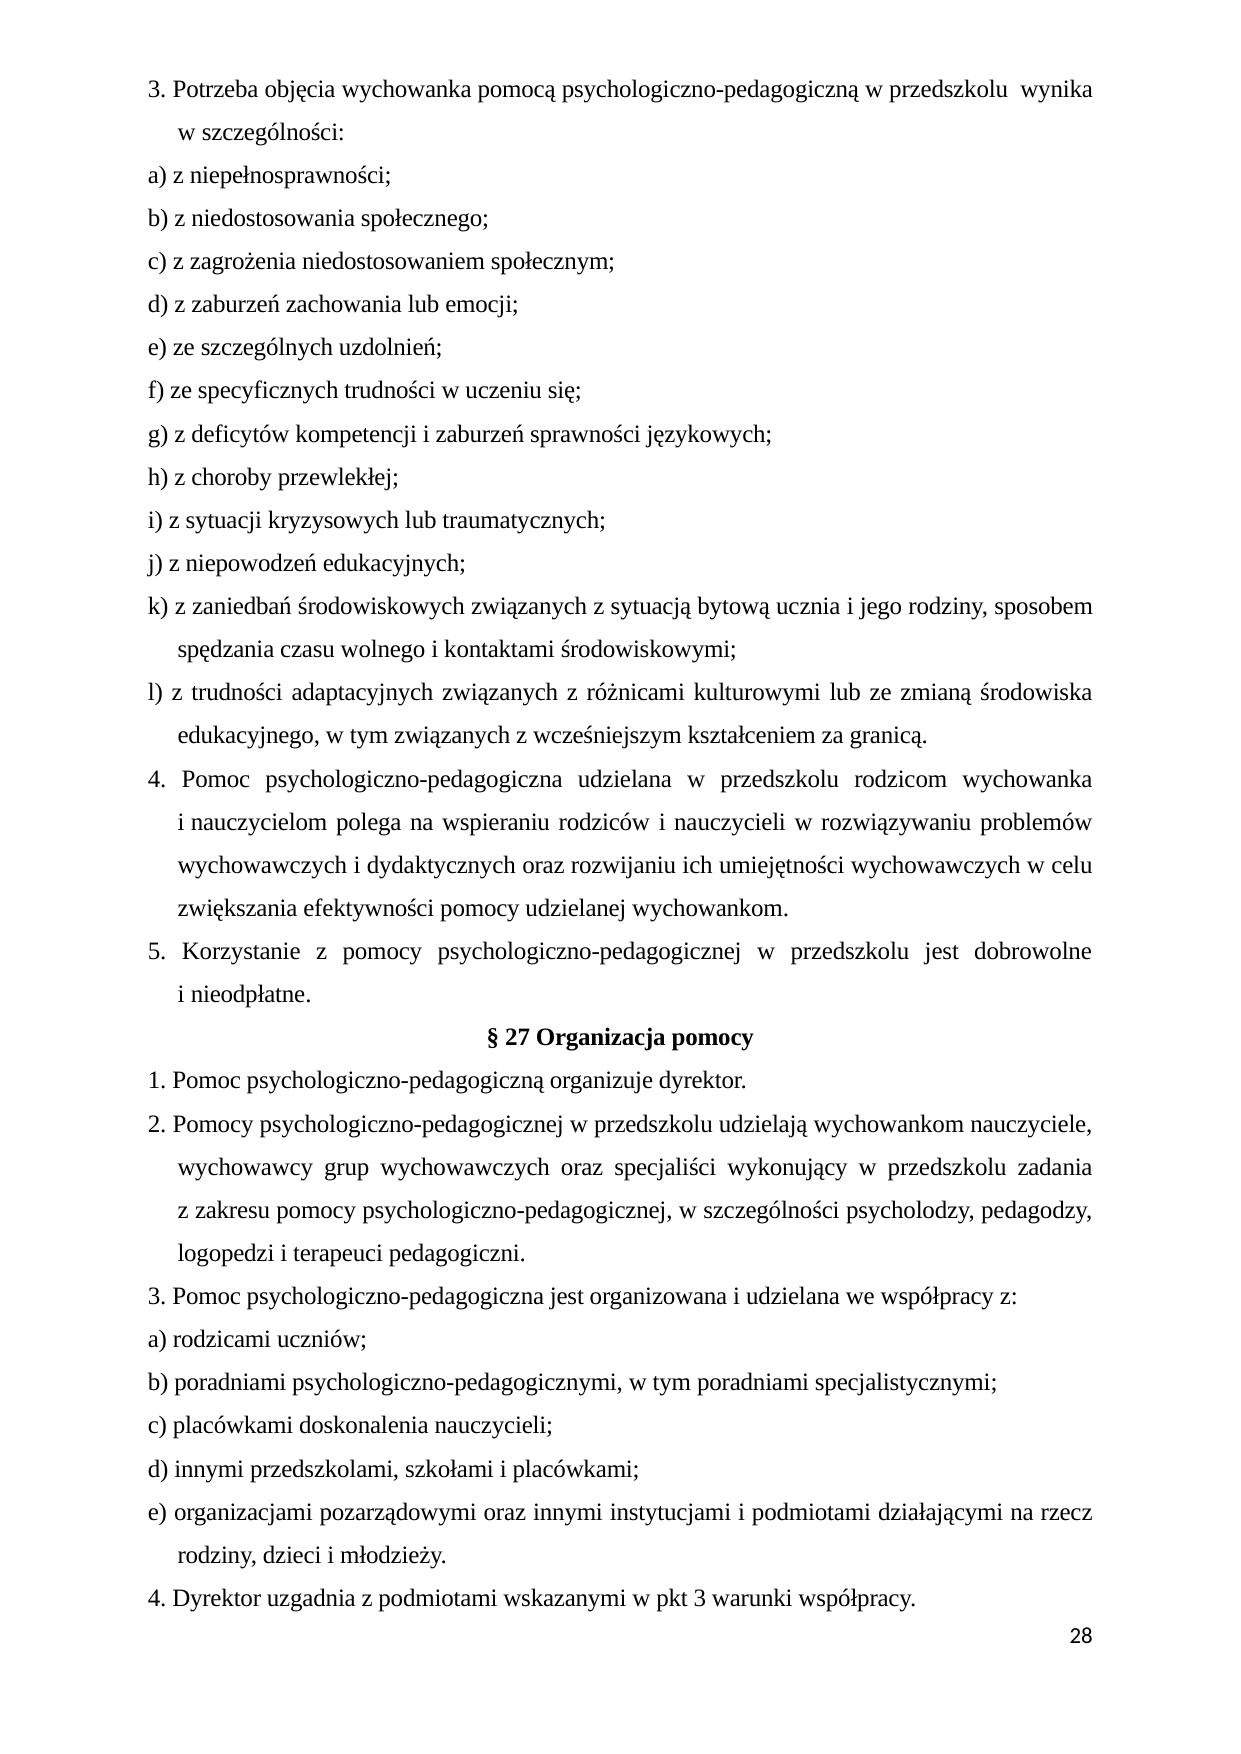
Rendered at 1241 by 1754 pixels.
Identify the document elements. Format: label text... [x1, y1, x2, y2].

text g) z deficytów kompetencji i zaburzeń sprawności językowych; [148, 419, 1092, 447]
text 4. Pomoc psychologiczno-pedagogiczna udzielana w przedszkolu rodzicom wychowanka i nauczycielom polega na wspieraniu rodziców i nauczycieli w rozwiązywaniu problemów wychowawczych i dydaktycznych oraz rozwijaniu ich umiejętności wychowawczych w celu zwiększania efektywności pomocy udzielanej wychowankom. [148, 764, 1092, 922]
text c) placówkami doskonalenia nauczycieli; [148, 1411, 1092, 1439]
text k) z zaniedbań środowiskowych związanych z sytuacją bytową ucznia i jego rodziny, sposobem spędzania czasu wolnego i kontaktami środowiskowymi; [148, 591, 1092, 663]
text h) z choroby przewlekłej; [148, 462, 1092, 491]
text i) z sytuacji kryzysowych lub traumatycznych; [148, 505, 1092, 534]
text 2. Pomocy psychologiczno-pedagogicznej w przedszkolu udzielają wychowankom nauczyciele, wychowawcy grup wychowawczych oraz specjaliści wykonujący w przedszkolu zadania z zakresu pomocy psychologiczno-pedagogicznej, w szczególności psycholodzy, pedagodzy, logopedzi i terapeuci pedagogiczni. [148, 1109, 1092, 1267]
text d) z zaburzeń zachowania lub emocji; [148, 289, 1092, 318]
text a) z niepełnosprawności; [148, 160, 1092, 189]
text 4. Dyrektor uzgadnia z podmiotami wskazanymi w pkt 3 warunki współpracy. [148, 1583, 1092, 1612]
text j) z niepowodzeń edukacyjnych; [148, 548, 1092, 577]
text a) rodzicami uczniów; [148, 1324, 1092, 1353]
text e) organizacjami pozarządowymi oraz innymi instytucjami i podmiotami działającymi na rzecz rodziny, dzieci i młodzieży. [148, 1497, 1092, 1569]
text l) z trudności adaptacyjnych związanych z różnicami kulturowymi lub ze zmianą środowiska edukacyjnego, w tym związanych z wcześniejszym kształceniem za granicą. [148, 677, 1092, 749]
text e) ze szczególnych uzdolnień; [148, 332, 1092, 361]
text d) innymi przedszkolami, szkołami i placówkami; [148, 1454, 1092, 1482]
text § 27 Organizacja pomocy [148, 1022, 1092, 1051]
text c) z zagrożenia niedostosowaniem społecznym; [148, 246, 1092, 275]
text 1. Pomoc psychologiczno-pedagogiczną organizuje dyrektor. [148, 1066, 1092, 1094]
text f) ze specyficznych trudności w uczeniu się; [148, 376, 1092, 404]
text 3. Potrzeba objęcia wychowanka pomocą psychologiczno-pedagogiczną w przedszkolu wynika w szczególności: [148, 74, 1092, 146]
text b) poradniami psychologiczno-pedagogicznymi, w tym poradniami specjalistycznymi; [148, 1367, 1092, 1396]
text 5. Korzystanie z pomocy psychologiczno-pedagogicznej w przedszkolu jest dobrowolne i nieodpłatne. [148, 936, 1092, 1008]
text b) z niedostosowania społecznego; [148, 203, 1092, 232]
text 3. Pomoc psychologiczno-pedagogiczna jest organizowana i udzielana we współpracy z: [148, 1281, 1092, 1310]
